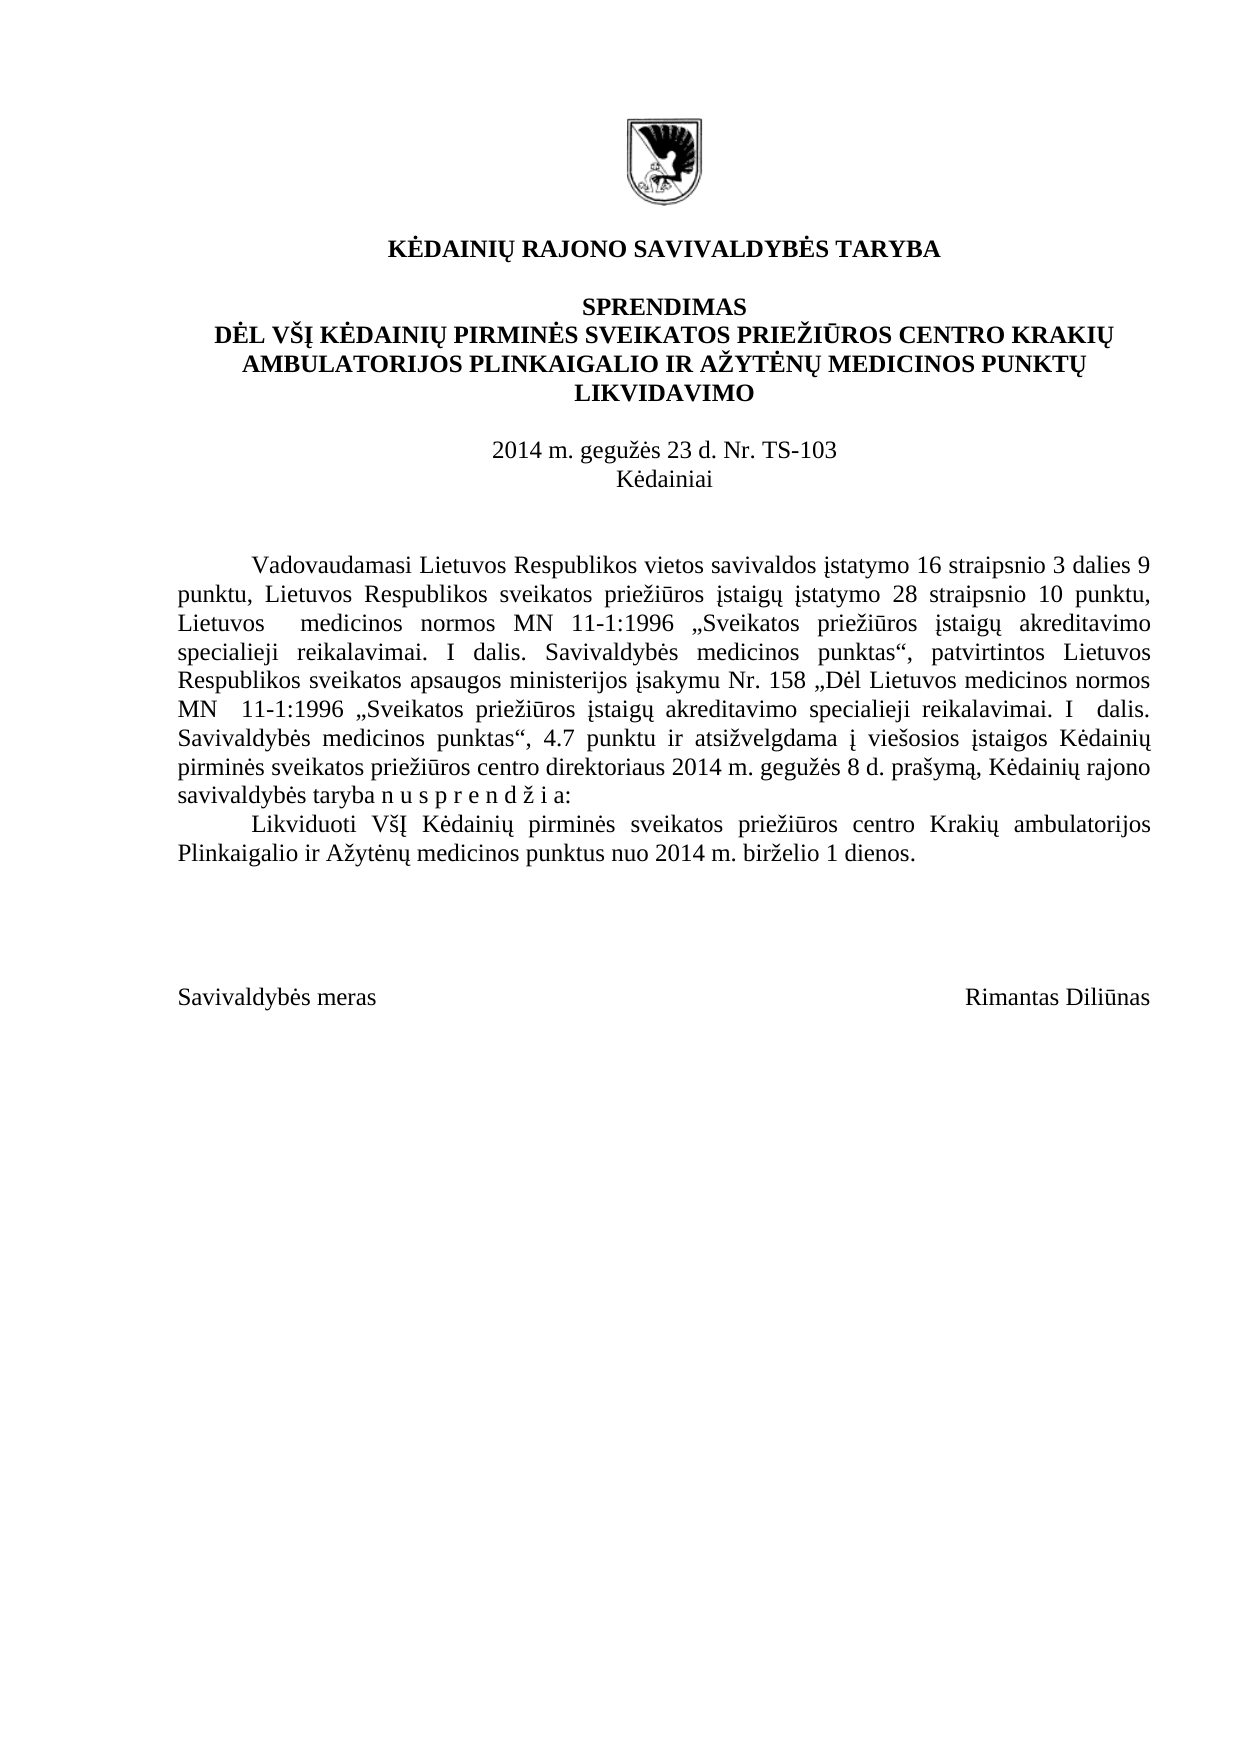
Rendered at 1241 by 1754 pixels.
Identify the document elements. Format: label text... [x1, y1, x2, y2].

text SPRENDIMAS [177, 292, 1152, 321]
text Savivaldybės meras Rimantas Diliūnas [177, 982, 1152, 1011]
text Likviduoti VšĮ Kėdainių pirminės sveikatos priežiūros centro Krakių ambulatorijos Plinkaigalio ir Ažytėnų medicinos punktus nuo 2014 m. birželio 1 dienos. [177, 809, 1152, 867]
text KĖDAINIŲ RAJONO SAVIVALDYBĖS TARYBA [177, 234, 1152, 263]
text Kėdainiai [177, 464, 1152, 493]
text 2014 m. gegužės 23 d. Nr. TS-103 [177, 436, 1152, 464]
text Vadovaudamasi Lietuvos Respublikos vietos savivaldos įstatymo 16 straipsnio 3 dalies 9 punktu, Lietuvos Respublikos sveikatos priežiūros įstaigų įstatymo 28 straipsnio 10 punktu, Lietuvos medicinos normos MN 11-1:1996 „Sveikatos priežiūros įstaigų akreditavimo specialieji reikalavimai. I dalis. Savivaldybės medicinos punktas“, patvirtintos Lietuvos Respublikos sveikatos apsaugos ministerijos įsakymu Nr. 158 „Dėl Lietuvos medicinos normos MN 11-1:1996 „Sveikatos priežiūros įstaigų akreditavimo specialieji reikalavimai. I dalis. Savivaldybės medicinos punktas“, 4.7 punktu ir atsižvelgdama į viešosios įstaigos Kėdainių pirminės sveikatos priežiūros centro direktoriaus 2014 m. gegužės 8 d. prašymą, Kėdainių rajono savivaldybės taryba n u s p r e n d ž i a: [177, 551, 1152, 809]
text Dėl VŠĮ KĖDAINIŲ PIRMINĖS SVEIKATOS PRIEŽIŪROS CENTRO KRAKIŲ AMBULATORIJOS PLINKAIGALIO IR AŽYTĖNŲ medicinos punktŲ LIKVIDAVIMO [177, 321, 1152, 407]
